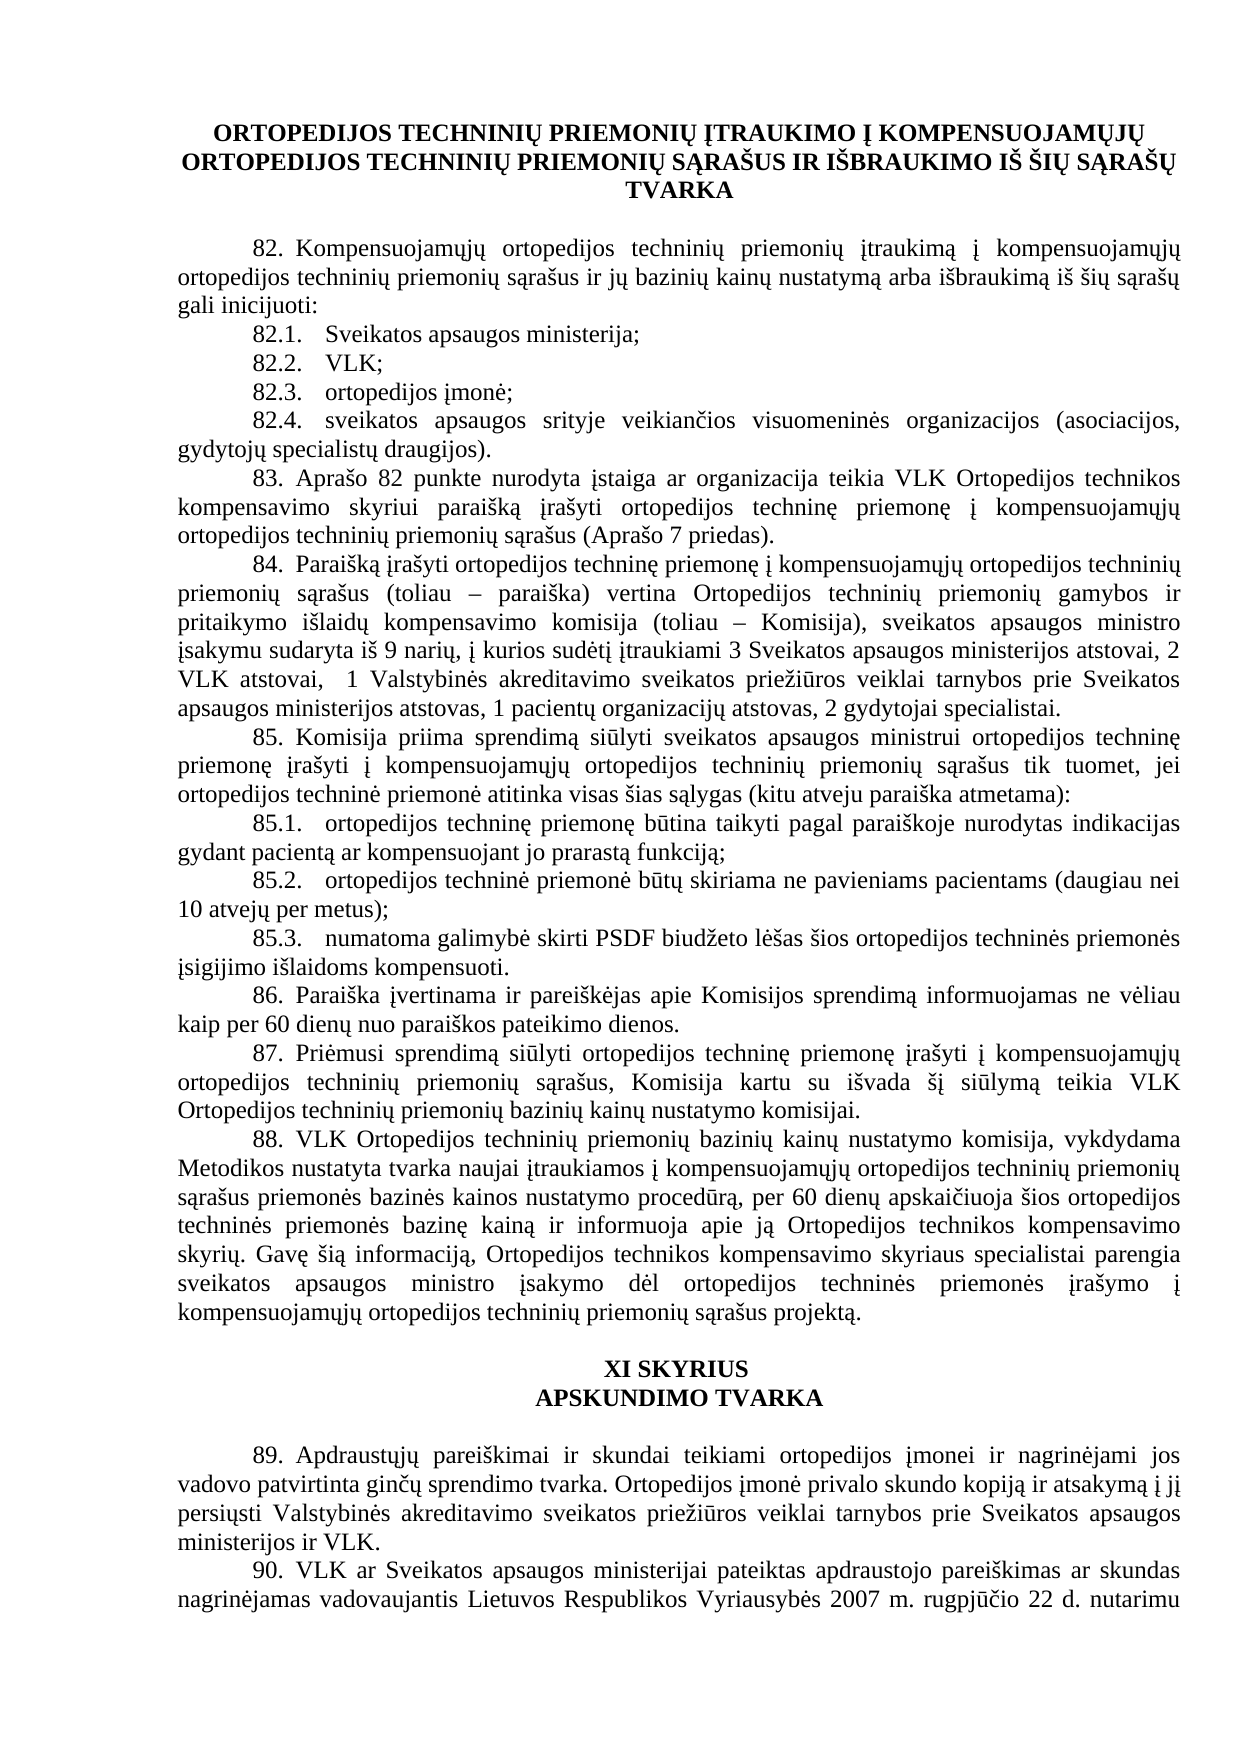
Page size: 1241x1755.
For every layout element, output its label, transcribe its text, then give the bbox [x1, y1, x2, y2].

text 82.2. VLK; [177, 348, 1181, 377]
text 82.1. Sveikatos apsaugos ministerija; [177, 319, 1181, 348]
text 86. Paraiška įvertinama ir pareiškėjas apie Komisijos sprendimą informuojamas ne vėliau kaip per 60 dienų nuo paraiškos pateikimo dienos. [177, 981, 1181, 1038]
text 82.3. ortopedijos įmonė; [177, 377, 1181, 406]
text 85.2. ortopedijos techninė priemonė būtų skiriama ne pavieniams pacientams (daugiau nei 10 atvejų per metus); [177, 866, 1181, 923]
text 90. VLK ar Sveikatos apsaugos ministerijai pateiktas apdraustojo pareiškimas ar skundas nagrinėjamas vadovaujantis Lietuvos Respublikos Vyriausybės 2007 m. rugpjūčio 22 d. nutarimu [177, 1556, 1181, 1613]
text 85.3. numatoma galimybė skirti PSDF biudžeto lėšas šios ortopedijos techninės priemonės įsigijimo išlaidoms kompensuoti. [177, 923, 1181, 981]
text XI SKYRIUS [177, 1354, 1181, 1383]
text 82. Kompensuojamųjų ortopedijos techninių priemonių įtraukimą į kompensuojamųjų ortopedijos techninių priemonių sąrašus ir jų bazinių kainų nustatymą arba išbraukimą iš šių sąrašų gali inicijuoti: [177, 233, 1181, 319]
text 88. VLK Ortopedijos techninių priemonių bazinių kainų nustatymo komisija, vykdydama Metodikos nustatyta tvarka naujai įtraukiamos į kompensuojamųjų ortopedijos techninių priemonių sąrašus priemonės bazinės kainos nustatymo procedūrą, per 60 dienų apskaičiuoja šios ortopedijos techninės priemonės bazinę kainą ir informuoja apie ją Ortopedijos technikos kompensavimo skyrių. Gavę šią informaciją, Ortopedijos technikos kompensavimo skyriaus specialistai parengia sveikatos apsaugos ministro įsakymo dėl ortopedijos techninės priemonės įrašymo į kompensuojamųjų ortopedijos techninių priemonių sąrašus projektą. [177, 1124, 1181, 1326]
text 85. Komisija priima sprendimą siūlyti sveikatos apsaugos ministrui ortopedijos techninę priemonę įrašyti į kompensuojamųjų ortopedijos techninių priemonių sąrašus tik tuomet, jei ortopedijos techninė priemonė atitinka visas šias sąlygas (kitu atveju paraiška atmetama): [177, 722, 1181, 808]
text ORTOPEDIJOS TECHNINIŲ PRIEMONIŲ ĮTRAUKIMO Į KOMPENSUOJAMŲJŲ ORTOPEDIJOS TECHNINIŲ PRIEMONIŲ SĄRAŠUS IR IŠBRAUKIMO IŠ ŠIŲ SĄRAŠŲ TVARKA [177, 118, 1181, 204]
text 85.1. ortopedijos techninę priemonę būtina taikyti pagal paraiškoje nurodytas indikacijas gydant pacientą ar kompensuojant jo prarastą funkciją; [177, 808, 1181, 866]
text 89. Apdraustųjų pareiškimai ir skundai teikiami ortopedijos įmonei ir nagrinėjami jos vadovo patvirtinta ginčų sprendimo tvarka. Ortopedijos įmonė privalo skundo kopiją ir atsakymą į jį persiųsti Valstybinės akreditavimo sveikatos priežiūros veiklai tarnybos prie Sveikatos apsaugos ministerijos ir VLK. [177, 1441, 1181, 1556]
text 82.4. sveikatos apsaugos srityje veikiančios visuomeninės organizacijos (asociacijos, gydytojų specialistų draugijos). [177, 406, 1181, 463]
text APSKUNDIMO TVARKA [177, 1383, 1181, 1412]
text 83. Aprašo 82 punkte nurodyta įstaiga ar organizacija teikia VLK Ortopedijos technikos kompensavimo skyriui paraišką įrašyti ortopedijos techninę priemonę į kompensuojamųjų ortopedijos techninių priemonių sąrašus (Aprašo 7 priedas). [177, 463, 1181, 549]
text 84. Paraišką įrašyti ortopedijos techninę priemonę į kompensuojamųjų ortopedijos techninių priemonių sąrašus (toliau – paraiška) vertina Ortopedijos techninių priemonių gamybos ir pritaikymo išlaidų kompensavimo komisija (toliau – Komisija), sveikatos apsaugos ministro įsakymu sudaryta iš 9 narių, į kurios sudėtį įtraukiami 3 Sveikatos apsaugos ministerijos atstovai, 2 VLK atstovai, 1 Valstybinės akreditavimo sveikatos priežiūros veiklai tarnybos prie Sveikatos apsaugos ministerijos atstovas, 1 pacientų organizacijų atstovas, 2 gydytojai specialistai. [177, 549, 1181, 722]
text 87. Priėmusi sprendimą siūlyti ortopedijos techninę priemonę įrašyti į kompensuojamųjų ortopedijos techninių priemonių sąrašus, Komisija kartu su išvada šį siūlymą teikia VLK Ortopedijos techninių priemonių bazinių kainų nustatymo komisijai. [177, 1038, 1181, 1124]
